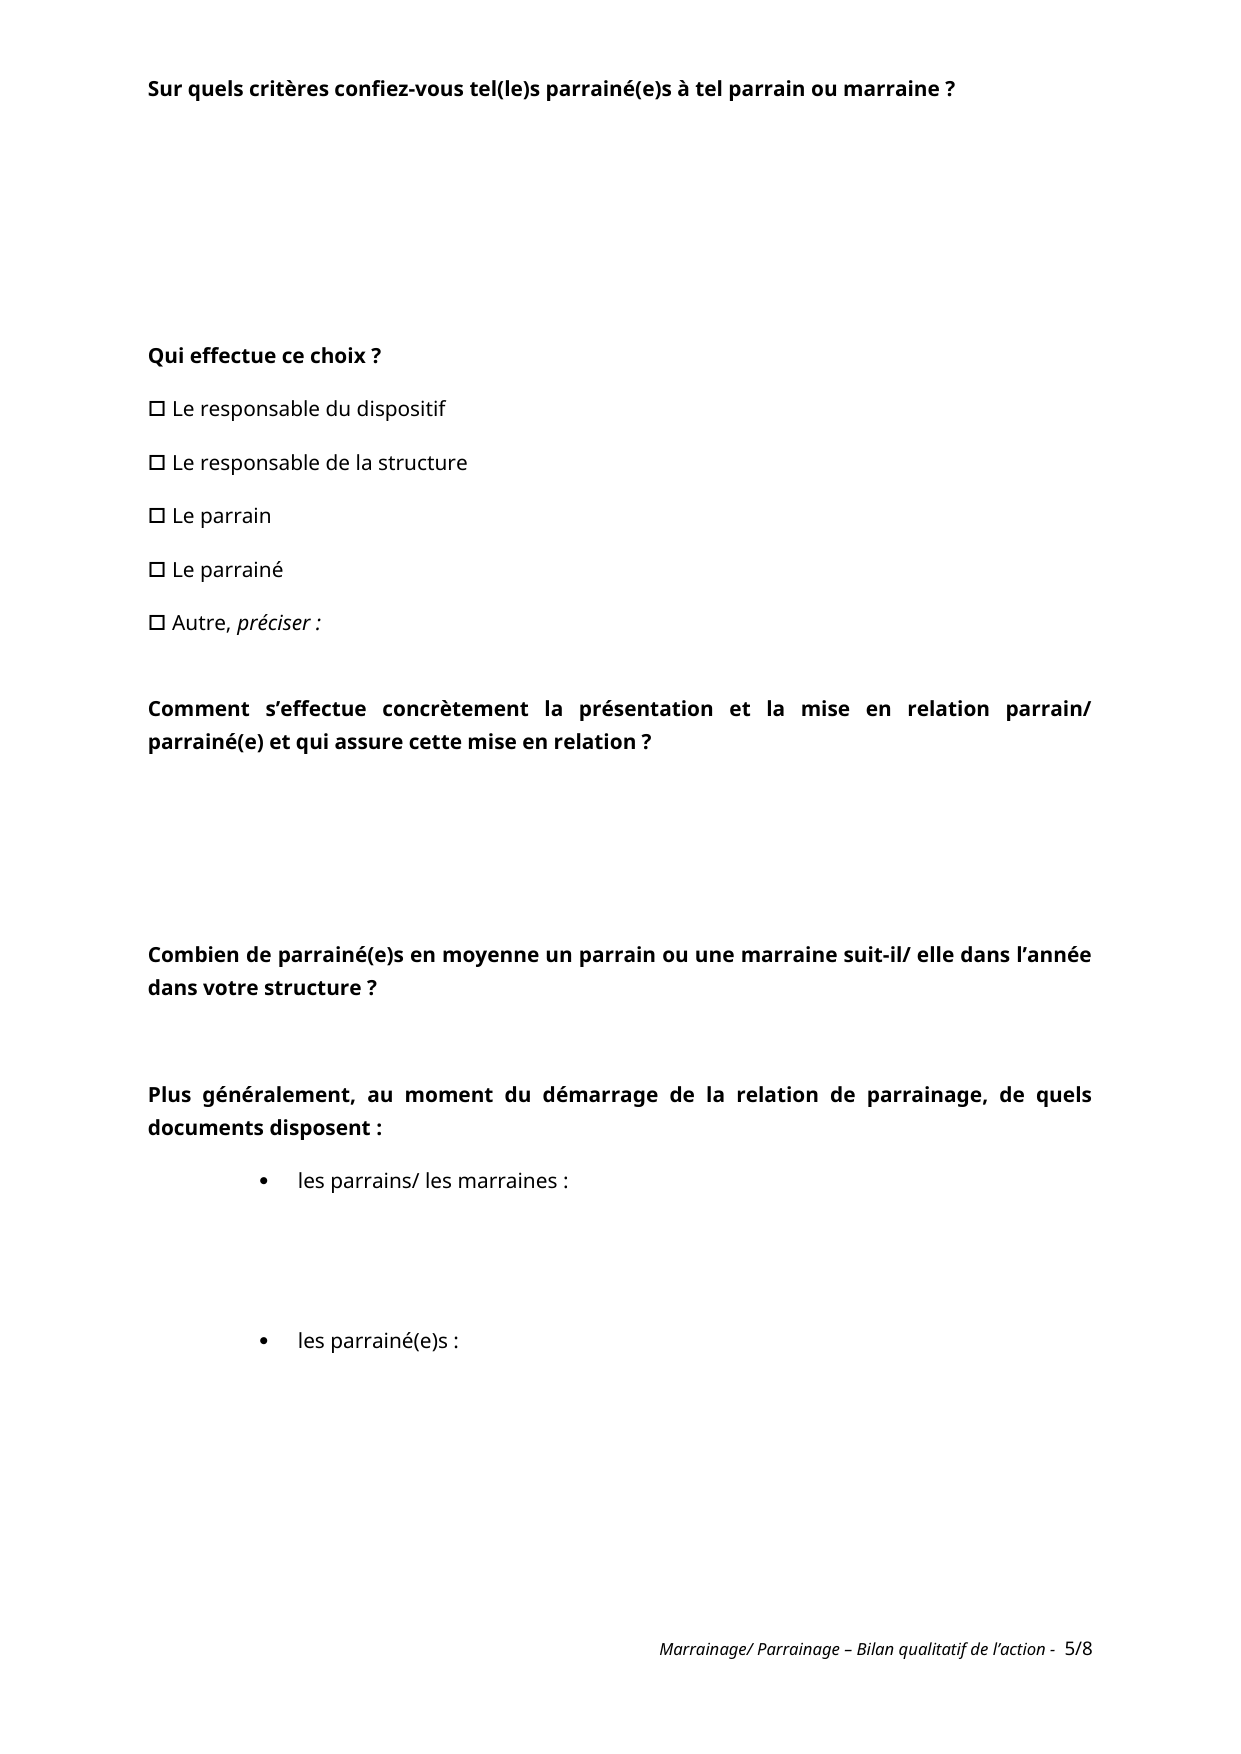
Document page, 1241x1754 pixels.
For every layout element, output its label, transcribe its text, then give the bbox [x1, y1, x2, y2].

text  Autre, préciser : [148, 608, 1093, 637]
text Qui effectue ce choix ? [148, 341, 1093, 369]
text Comment s’effectue concrètement la présentation et la mise en relation parrain/ parrainé(e) et qui assure cette mise en relation ? [148, 694, 1093, 755]
text  Le responsable du dispositif [148, 394, 1093, 423]
text  Le parrain [148, 501, 1093, 530]
text Combien de parrainé(e)s en moyenne un parrain ou une marraine suit-il/ elle dans l’année dans votre structure ? [148, 941, 1093, 1002]
text  Le parrainé [148, 555, 1093, 583]
text  Le responsable de la structure [148, 448, 1093, 476]
list les parrains/ les marraines : [260, 1166, 1093, 1194]
text Sur quels critères confiez-vous tel(le)s parrainé(e)s à tel parrain ou marraine ? [148, 74, 1093, 102]
list les parrainé(e)s : [260, 1326, 1093, 1355]
text Plus généralement, au moment du démarrage de la relation de parrainage, de quels documents disposent : [148, 1080, 1093, 1141]
